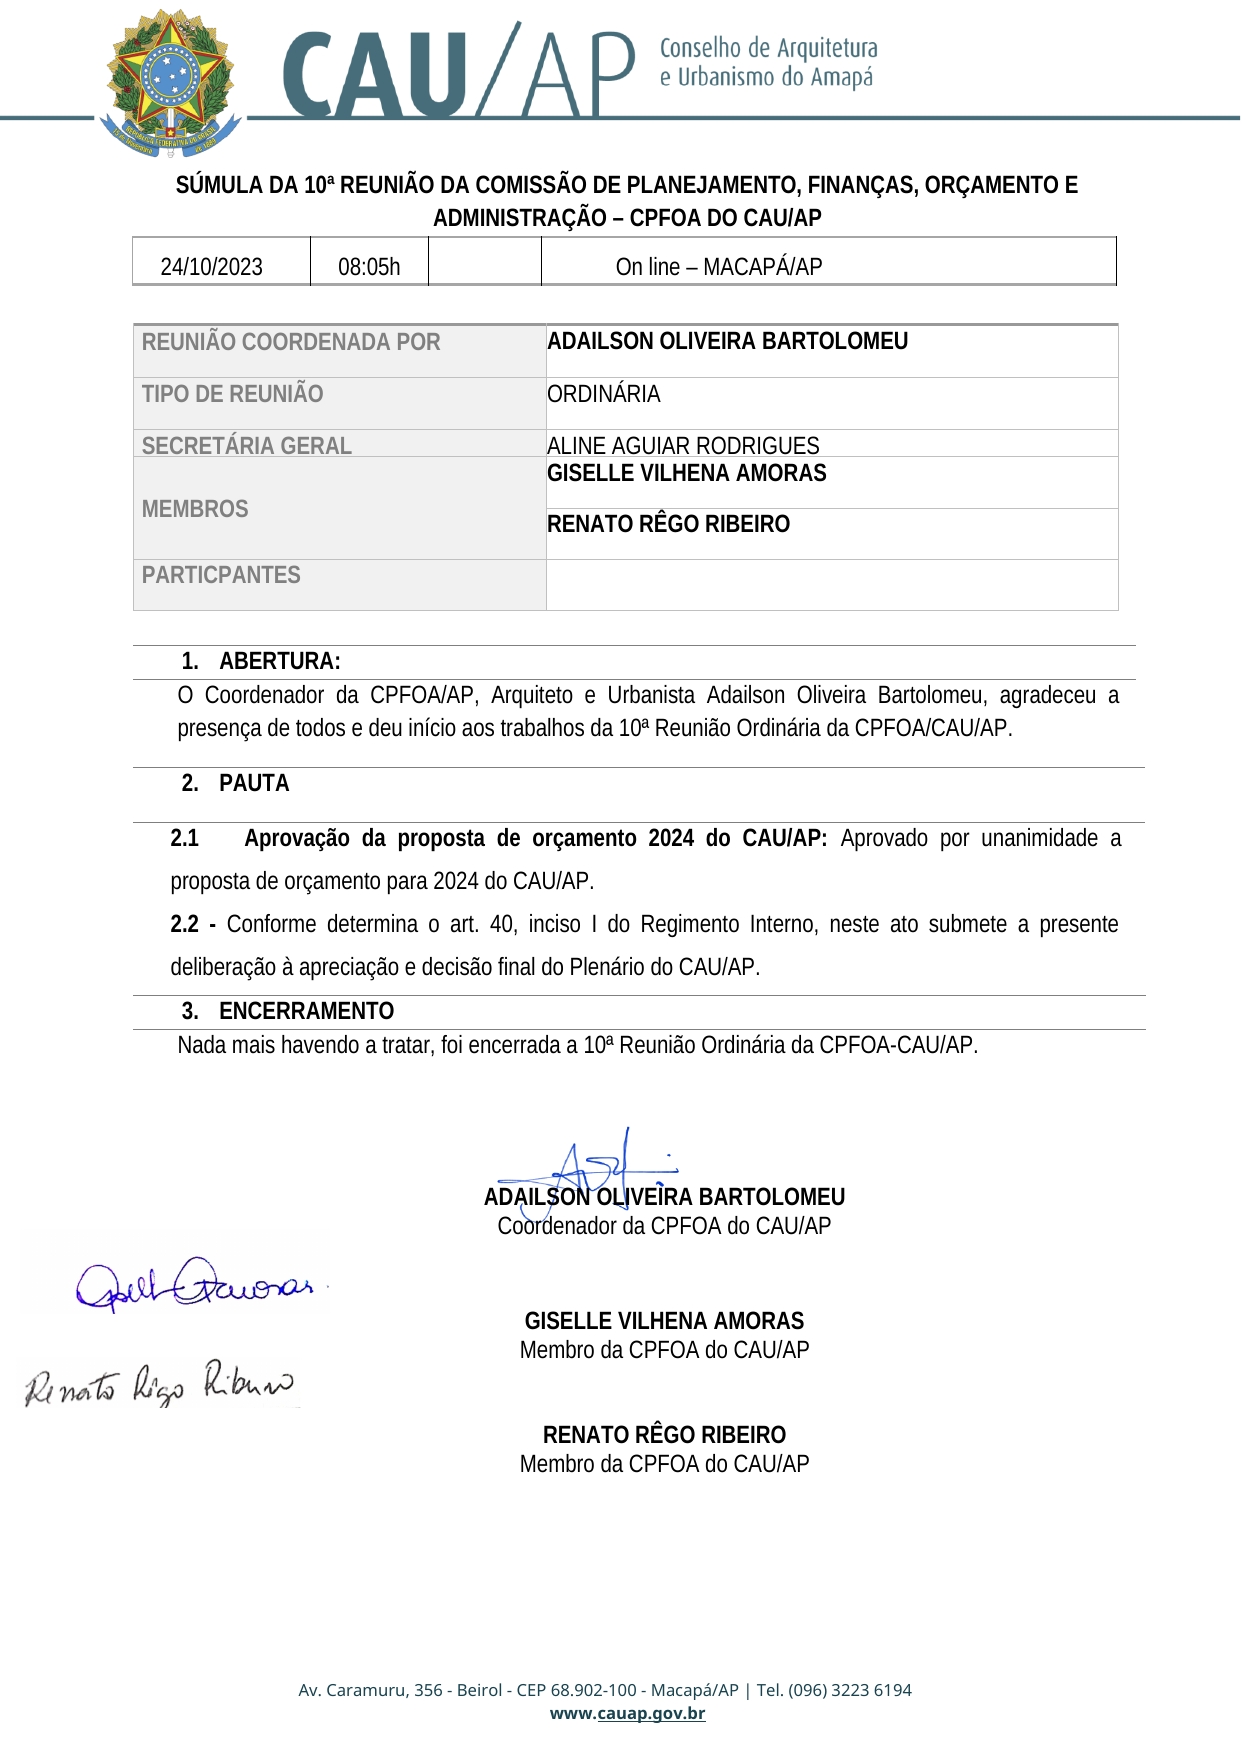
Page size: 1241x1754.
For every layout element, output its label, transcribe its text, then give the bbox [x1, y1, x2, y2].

table_cell ORDINÁRIA [547, 378, 1118, 429]
list 2.1 Aprovação da proposta de orçamento 2024 do CAU/AP: Aprovado por unanimidade a proposta de orçamento para 2024 do CAU/AP. [170, 823, 1122, 894]
table_header [429, 238, 541, 283]
text SÚMULA DA 10ª REUNIÃO DA COMISSÃO DE PLANEJAMENTO, FINANÇAS, ORÇAMENTO E ADMINISTRAÇÃO – CPFOA DO CAU/AP [133, 180, 1122, 232]
text GISELLE VILHENA AMORAS [207, 1306, 1122, 1334]
table_header REUNIÃO COORDENADA POR [134, 326, 546, 377]
table_cell [547, 560, 982, 610]
text Coordenador da CPFOA do CAU/AP [207, 1211, 1122, 1239]
table_cell [982, 457, 1118, 507]
table_cell TIPO DE REUNIÃO [134, 378, 546, 429]
table_cell PARTICPANTES [134, 560, 546, 610]
table_cell ALINE AGUIAR RODRIGUES [547, 430, 1118, 456]
table_header ENCERRAMENTO [133, 996, 1146, 1029]
text Nada mais havendo a tratar, foi encerrada a 10ª Reunião Ordinária da CPFOA-CAU/AP. [133, 1030, 1122, 1058]
table_header PAUTA [133, 768, 1144, 822]
table_cell MEMBROS [134, 457, 546, 559]
text Membro da CPFOA do CAU/AP [207, 1334, 1122, 1363]
text O Coordenador da CPFOA/AP, Arquiteto e Urbanista Adailson Oliveira Bartolomeu, agradeceu a presença de todos e deu início aos trabalhos da 10ª Reunião Ordinária da CPFOA/CAU/AP. [177, 680, 1122, 742]
table_cell RENATO RÊGO RIBEIRO [547, 509, 982, 559]
list 2.2 - Conforme determina o art. 40, inciso I do Regimento Interno, neste ato submete a presente deliberação à apreciação e decisão final do Plenário do CAU/AP. [170, 909, 1122, 980]
table_header 24/10/2023 [133, 238, 310, 283]
table_cell [982, 509, 1118, 559]
table_cell SECRETÁRIA GERAL [134, 430, 546, 456]
table_cell [982, 560, 1118, 610]
text ADAILSON OLIVEIRA BARTOLOMEU [693, 1182, 1122, 1211]
table_header ABERTURA: [133, 646, 1136, 679]
text ADAILSON OLIVEIRA BARTOLOMEU [207, 1182, 489, 1211]
table_header ADAILSON OLIVEIRA BARTOLOMEU [547, 326, 1118, 377]
table_header On line – MACAPÁ/AP [542, 238, 1116, 283]
text RENATO RÊGO RIBEIRO [207, 1421, 1122, 1449]
table_header 08:05h [311, 238, 428, 283]
text Membro da CPFOA do CAU/AP [207, 1449, 1122, 1478]
table_cell GISELLE VILHENA AMORAS [547, 457, 982, 507]
